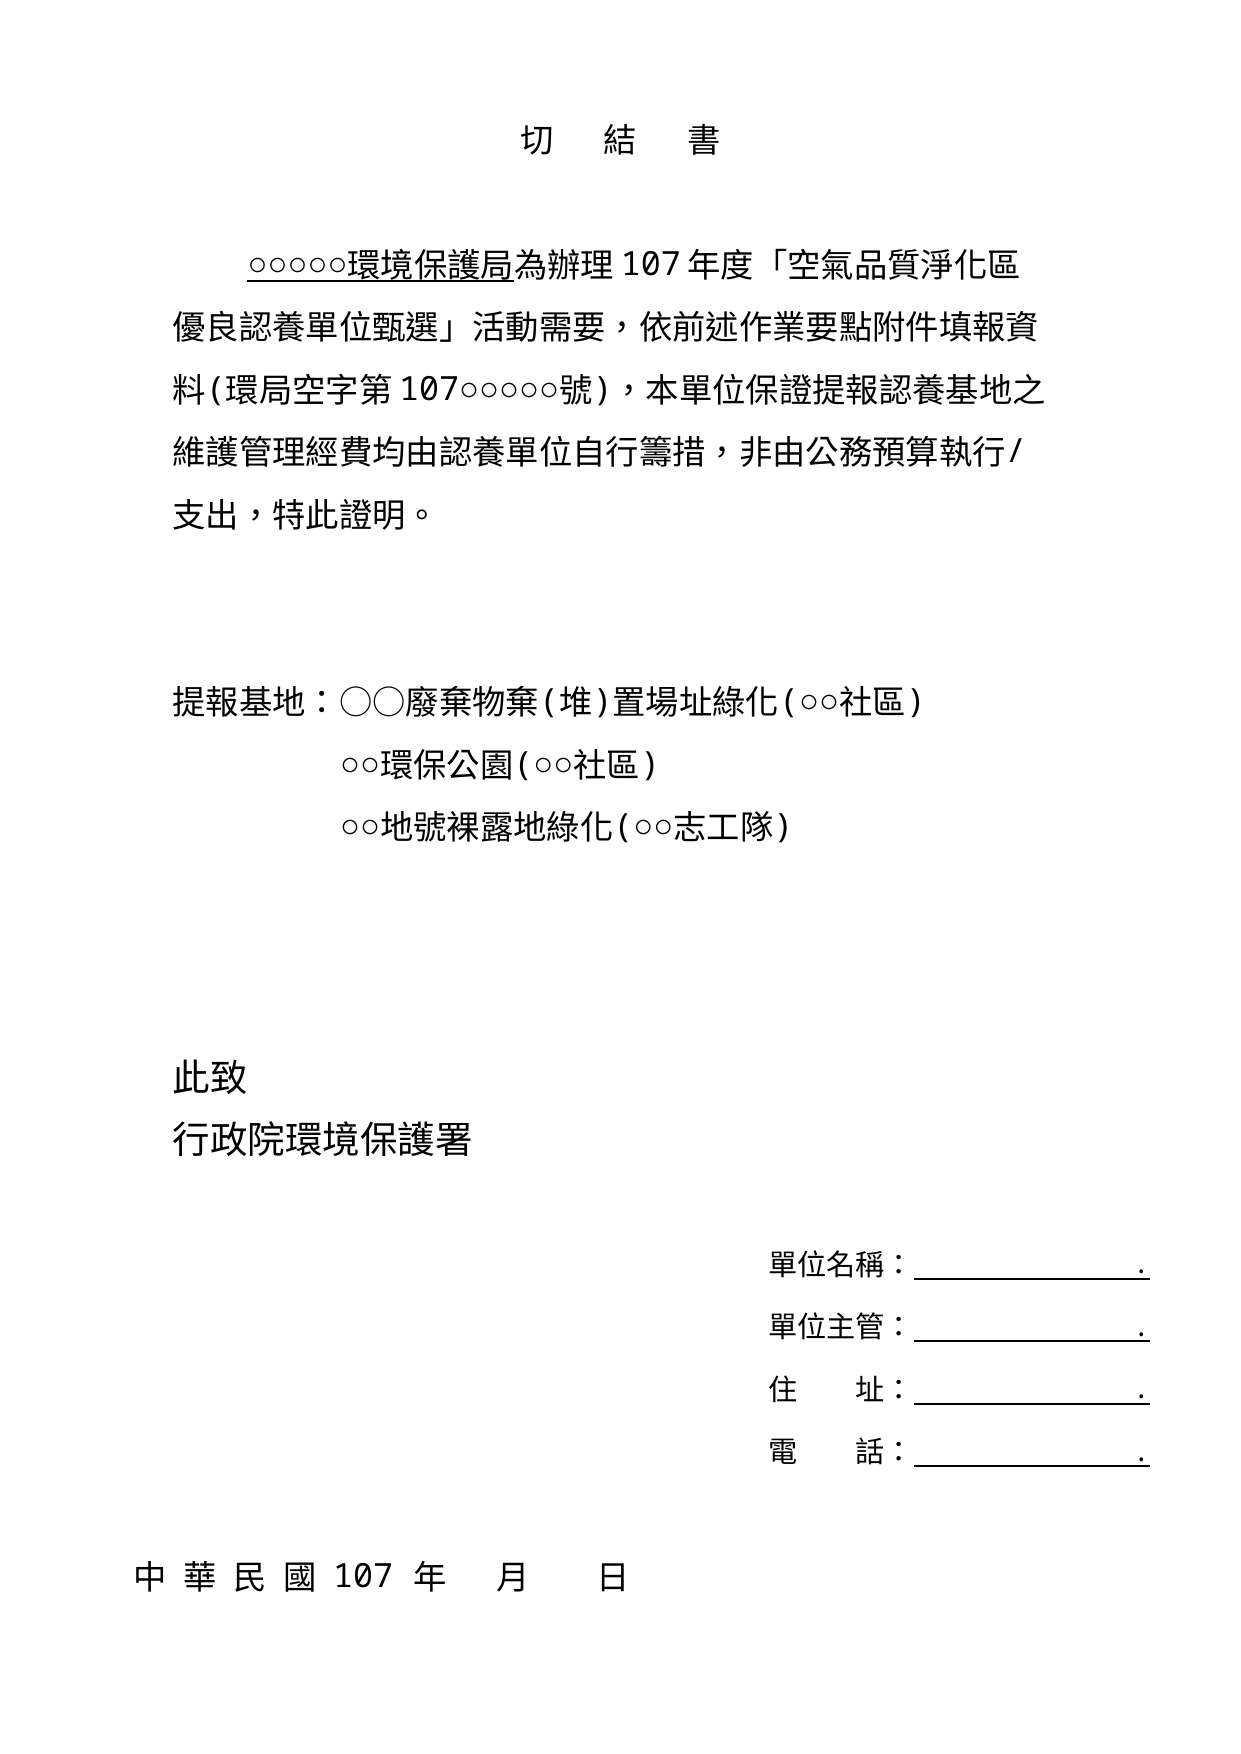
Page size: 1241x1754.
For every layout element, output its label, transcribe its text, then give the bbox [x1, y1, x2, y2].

text 住 址： . [768, 1346, 1152, 1408]
text 此致 [172, 1033, 1107, 1096]
text 電 話： . [768, 1408, 1152, 1471]
text 單位主管： . [768, 1283, 1152, 1346]
text 單位名稱： . [768, 1221, 1152, 1283]
text ○○○○○環境保護局為辦理107年度「空氣品質淨化區優良認養單位甄選」活動需要，依前述作業要點附件填報資料(環局空字第107○○○○○號)，本單位保證提報認養基地之維護管理經費均由認養單位自行籌措，非由公務預算執行/支出，特此證明。 [172, 221, 1053, 533]
text 中 華 民 國 107 年 月 日 [133, 1533, 1107, 1596]
text ○○地號裸露地綠化(○○志工隊) [340, 783, 1107, 846]
text ○○環保公園(○○社區) [340, 721, 1107, 783]
text 提報基地：○○廢棄物棄(堆)置場址綠化(○○社區) [172, 658, 1107, 721]
text 切 結 書 [133, 96, 1107, 158]
text 行政院環境保護署 [172, 1096, 1107, 1158]
